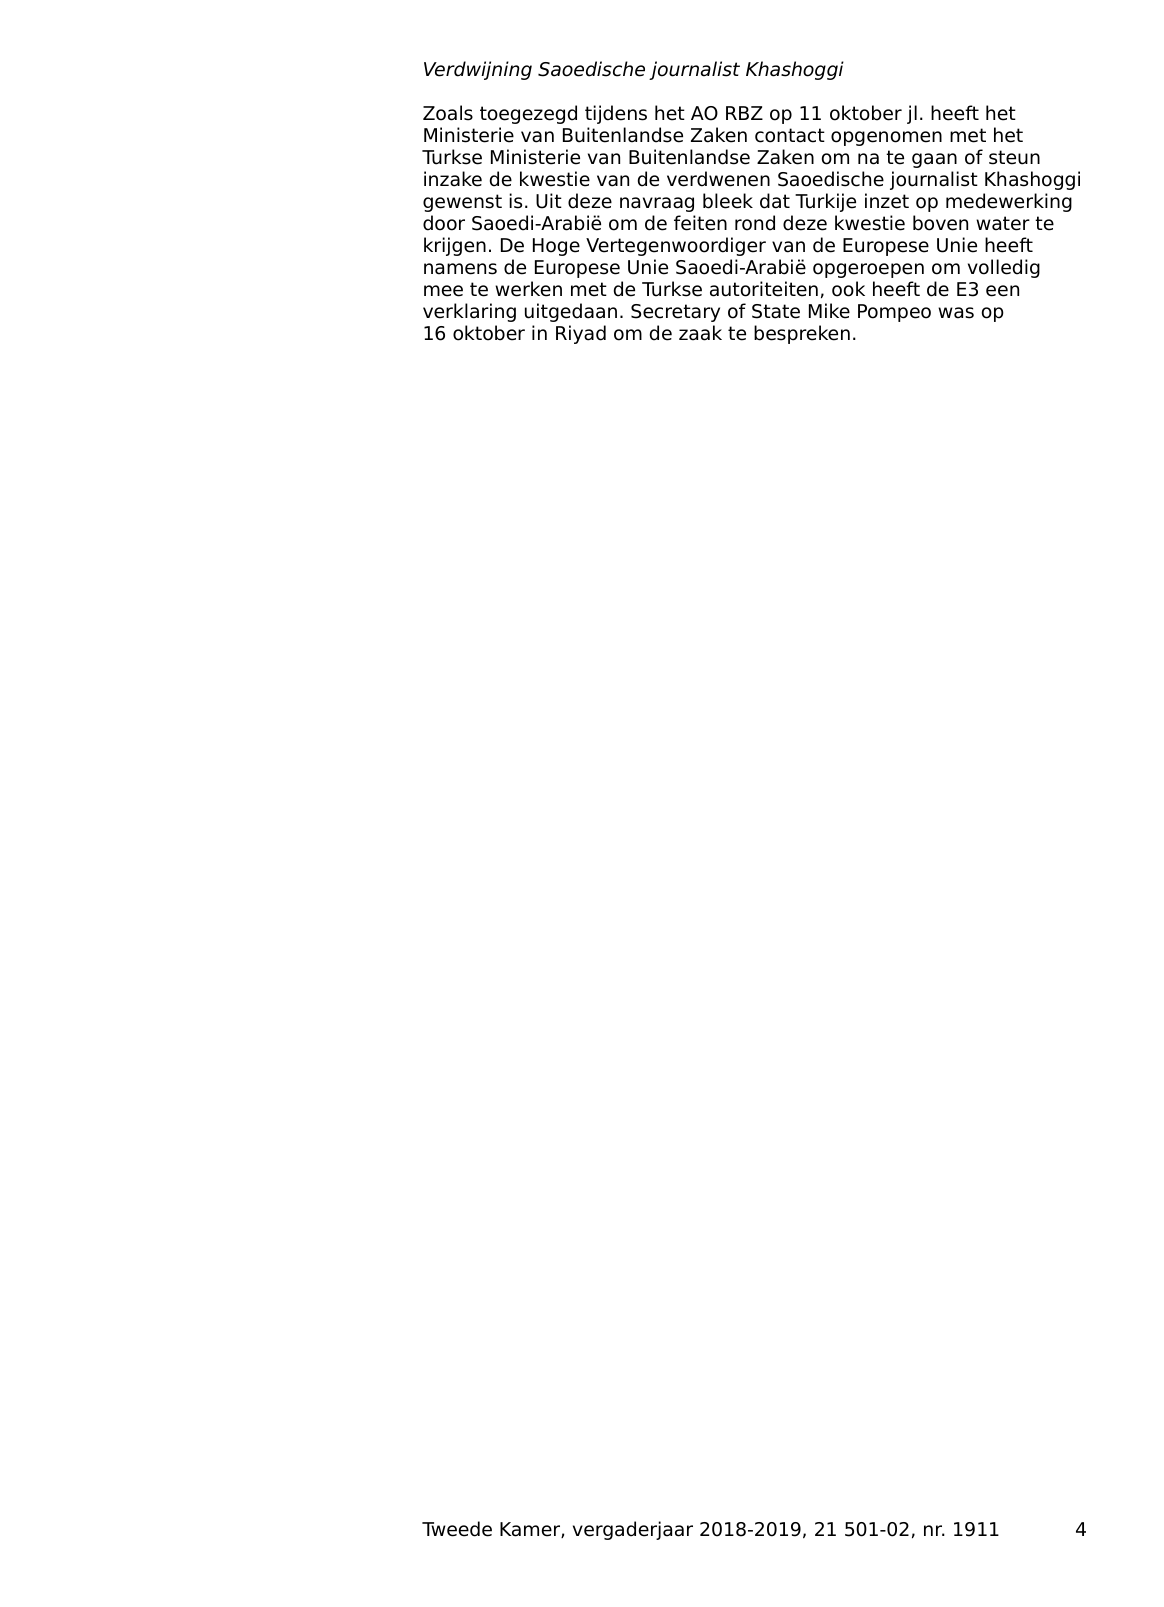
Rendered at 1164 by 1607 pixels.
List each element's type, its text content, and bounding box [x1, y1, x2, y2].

text Zoals toegezegd tijdens het AO RBZ op 11 oktober jl. heeft het Ministerie van Buitenlandse Zaken contact opgenomen met het Turkse Ministerie van Buitenlandse Zaken om na te gaan of steun inzake de kwestie van de verdwenen Saoedische journalist Khashoggi gewenst is. Uit deze navraag bleek dat Turkije inzet op medewerking door Saoedi-Arabië om de feiten rond deze kwestie boven water te krijgen. De Hoge Vertegenwoordiger van de Europese Unie heeft namens de Europese Unie Saoedi-Arabië opgeroepen om volledig mee te werken met de Turkse autoriteiten, ook heeft de E3 een verklaring uitgedaan. Secretary of State Mike Pompeo was op 16 oktober in Riyad om de zaak te bespreken. [422, 103, 1087, 345]
subtitle Verdwijning Saoedische journalist Khashoggi [422, 59, 1087, 81]
